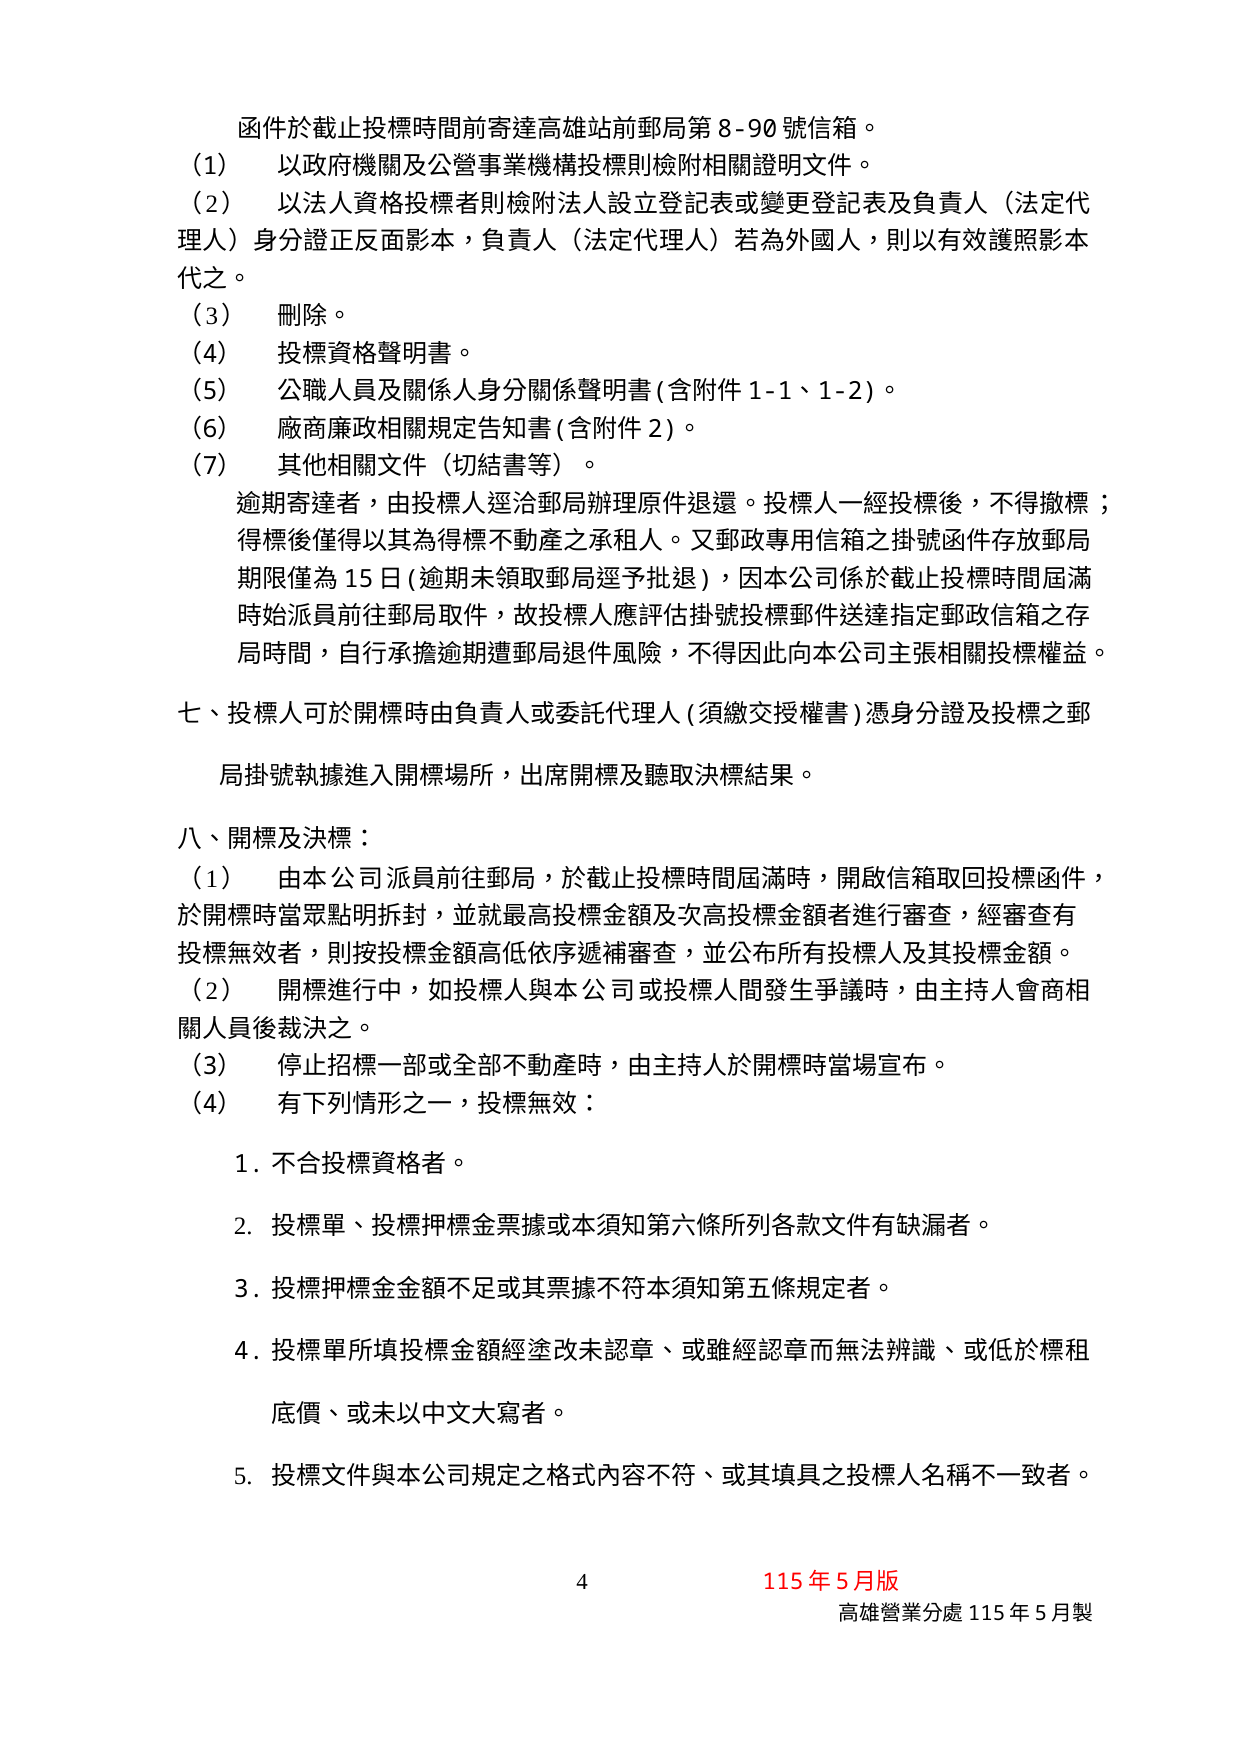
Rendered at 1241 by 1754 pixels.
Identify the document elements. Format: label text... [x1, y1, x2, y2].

list 有下列情形之一，投標無效： [177, 1082, 1090, 1119]
list 由本公司派員前往郵局，於截止投標時間屆滿時，開啟信箱取回投標函件，於開標時當眾點明拆封，並就最高投標金額及次高投標金額者進行審查，經審查有投標無效者，則按投標金額高低依序遞補審查，並公布所有投標人及其投標金額。 [177, 857, 1090, 969]
list 開標進行中，如投標人與本公司或投標人間發生爭議時，由主持人會商相關人員後裁決之。 [177, 969, 1090, 1044]
list 停止招標一部或全部不動產時，由主持人於開標時當場宣布。 [177, 1044, 1090, 1082]
list 其他相關文件（切結書等）。 [177, 444, 1090, 482]
list 不合投標資格者。 [233, 1119, 1092, 1182]
list 投標單、投標押標金票據或本須知第六條所列各款文件有缺漏者。 [233, 1182, 1092, 1244]
list 投標資格聲明書。 [177, 332, 1090, 369]
list 刪除。 [177, 294, 1090, 332]
list 投標單所填投標金額經塗改未認章、或雖經認章而無法辨識、或低於標租底價、或未以中文大寫者。 [233, 1307, 1092, 1432]
list 以政府機關及公營事業機構投標則檢附相關證明文件。 [177, 144, 1090, 182]
text 八、開標及決標： [177, 794, 1092, 857]
list 公職人員及關係人身分關係聲明書(含附件1-1、1-2)。 [177, 369, 1090, 407]
text 函件於截止投標時間前寄達高雄站前郵局第8-90號信箱。 [236, 107, 1092, 144]
text 逾期寄達者，由投標人逕洽郵局辦理原件退還。投標人一經投標後，不得撤標；得標後僅得以其為得標不動產之承租人。又郵政專用信箱之掛號函件存放郵局期限僅為15日(逾期未領取郵局逕予批退)，因本公司係於截止投標時間屆滿時始派員前往郵局取件，故投標人應評估掛號投標郵件送達指定郵政信箱之存局時間，自行承擔逾期遭郵局退件風險，不得因此向本公司主張相關投標權益。 [236, 482, 1092, 669]
list 投標文件與本公司規定之格式內容不符、或其填具之投標人名稱不一致者。 [233, 1432, 1092, 1494]
list 以法人資格投標者則檢附法人設立登記表或變更登記表及負責人（法定代理人）身分證正反面影本，負責人（法定代理人）若為外國人，則以有效護照影本代之。 [177, 182, 1090, 294]
text 七、投標人可於開標時由負責人或委託代理人(須繳交授權書)憑身分證及投標之郵局掛號執據進入開標場所，出席開標及聽取決標結果。 [177, 669, 1092, 794]
list 投標押標金金額不足或其票據不符本須知第五條規定者。 [233, 1244, 1092, 1307]
list 廠商廉政相關規定告知書(含附件2)。 [177, 407, 1090, 444]
